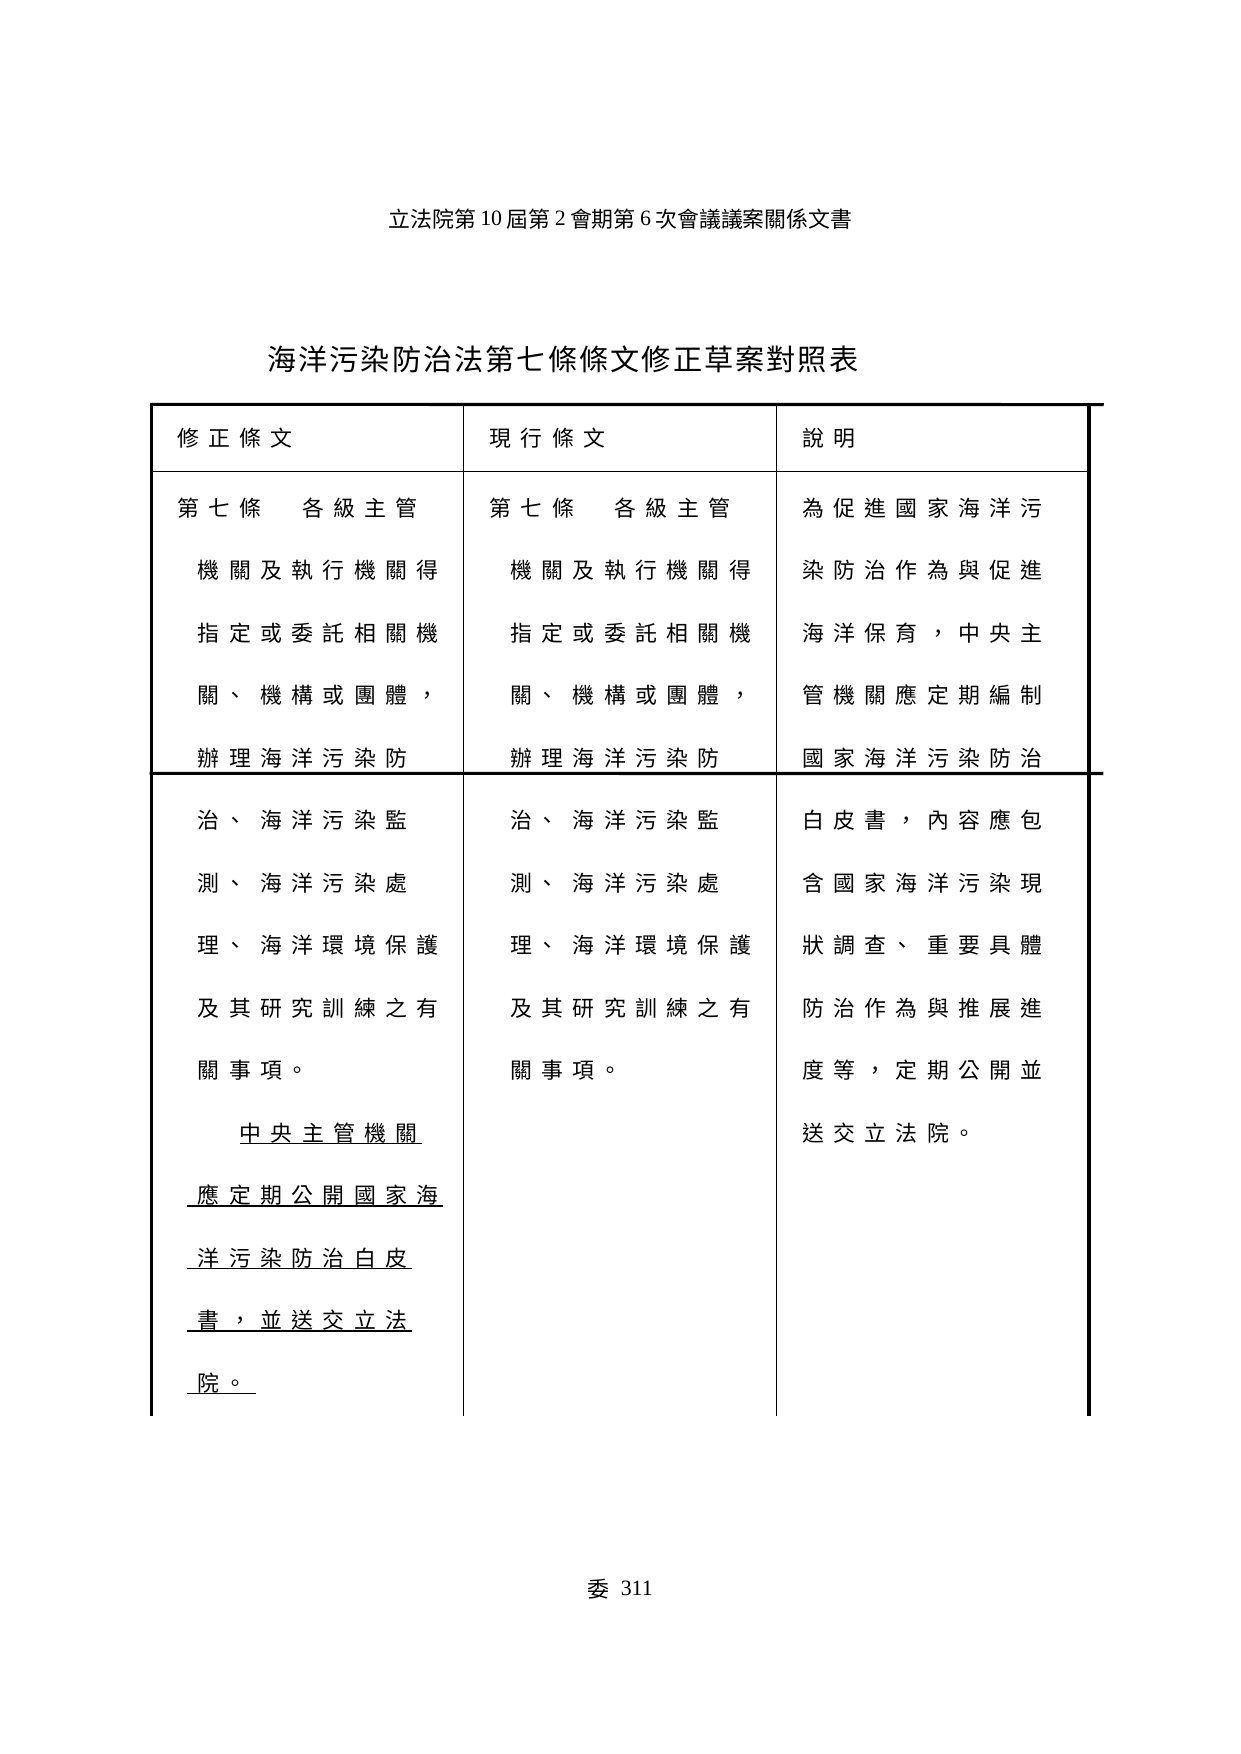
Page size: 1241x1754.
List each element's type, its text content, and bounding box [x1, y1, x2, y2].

table_cell 第七條 各級主管機關及執行機關得指定或委託相關機關、機構或團體，辦理海洋污染防 [464, 472, 776, 771]
table_cell 治、海洋污染監測、海洋污染處理、海洋環境保護及其研究訓練之有關事項。 [464, 775, 776, 1416]
table_cell 白皮書，內容應包含國家海洋污染現狀調查、重要具體防治作為與推展進度等，定期公開並送交立法院。 [777, 776, 1087, 1416]
table_cell 說明 [777, 407, 1087, 471]
table_cell 第七條 各級主管機關及執行機關得指定或委託相關機關、機構或團體，辦理海洋污染防 [153, 472, 463, 771]
table_cell 治、海洋污染監測、海洋污染處理、海洋環境保護及其研究訓練之有關事項。 中央主管機關應定期公開國家海洋污染防治白皮書，並送交立法院。 [153, 775, 463, 1416]
table_cell 現行條文 [464, 407, 776, 471]
table_header 海洋污染防治法第七條條文修正草案對照表 [151, 313, 1089, 403]
table_cell 為促進國家海洋污染防治作為與促進海洋保育，中央主管機關應定期編制國家海洋污染防治 [777, 472, 1087, 771]
table_cell 修正條文 [153, 406, 463, 471]
